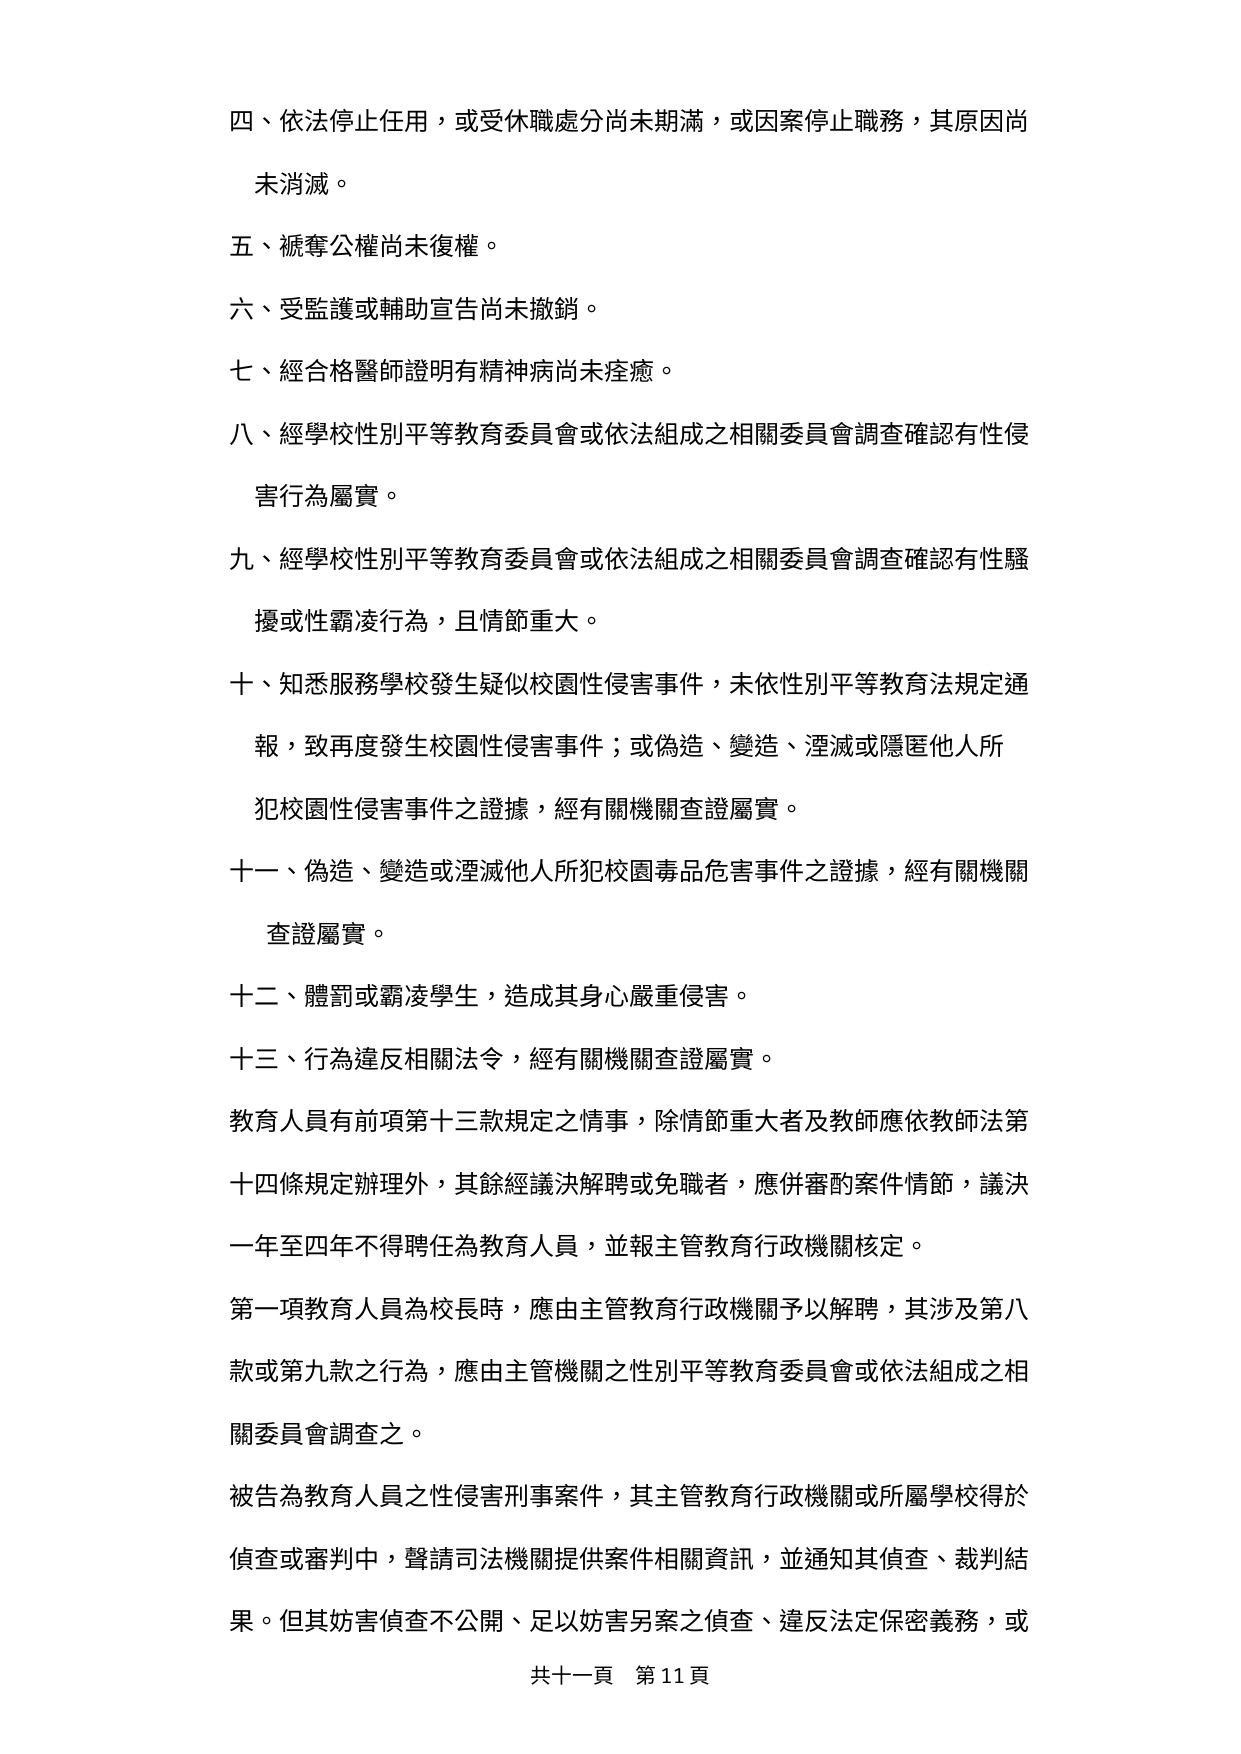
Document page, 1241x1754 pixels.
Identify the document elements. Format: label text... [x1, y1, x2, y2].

text 教育人員有前項第十三款規定之情事，除情節重大者及教師應依教師法第 [118, 1078, 1122, 1141]
text 第一項教育人員為校長時，應由主管教育行政機關予以解聘，其涉及第八 [118, 1266, 1122, 1328]
text 五、褫奪公權尚未復權。 [118, 203, 1122, 266]
text 七、經合格醫師證明有精神病尚未痊癒。 [118, 328, 1122, 391]
text 八、經學校性別平等教育委員會或依法組成之相關委員會調查確認有性侵 [118, 391, 1122, 453]
text 十四條規定辦理外，其餘經議決解聘或免職者，應併審酌案件情節，議決 [118, 1141, 1122, 1203]
text 十、知悉服務學校發生疑似校園性侵害事件，未依性別平等教育法規定通 [118, 641, 1122, 703]
text 害行為屬實。 [118, 453, 1122, 516]
text 偵查或審判中，聲請司法機關提供案件相關資訊，並通知其偵查、裁判結 [118, 1516, 1122, 1578]
text 被告為教育人員之性侵害刑事案件，其主管教育行政機關或所屬學校得於 [118, 1453, 1122, 1516]
text 十二、體罰或霸凌學生，造成其身心嚴重侵害。 [118, 953, 1122, 1016]
text 未消滅。 [118, 141, 1122, 203]
text 果。但其妨害偵查不公開、足以妨害另案之偵查、違反法定保密義務，或 [118, 1578, 1122, 1641]
text 六、受監護或輔助宣告尚未撤銷。 [118, 266, 1122, 328]
text 報，致再度發生校園性侵害事件；或偽造、變造、湮滅或隱匿他人所 [118, 703, 1122, 766]
text 十一、偽造、變造或湮滅他人所犯校園毒品危害事件之證據，經有關機關 [118, 828, 1122, 891]
text 查證屬實。 [118, 891, 1122, 953]
text 犯校園性侵害事件之證據，經有關機關查證屬實。 [118, 766, 1122, 828]
text 九、經學校性別平等教育委員會或依法組成之相關委員會調查確認有性騷 [118, 516, 1122, 578]
text 十三、行為違反相關法令，經有關機關查證屬實。 [118, 1016, 1122, 1078]
text 四、依法停止任用，或受休職處分尚未期滿，或因案停止職務，其原因尚 [118, 78, 1122, 141]
text 關委員會調查之。 [118, 1391, 1122, 1453]
text 款或第九款之行為，應由主管機關之性別平等教育委員會或依法組成之相 [118, 1328, 1122, 1391]
text 一年至四年不得聘任為教育人員，並報主管教育行政機關核定。 [118, 1203, 1122, 1266]
text 擾或性霸凌行為，且情節重大。 [118, 578, 1122, 641]
